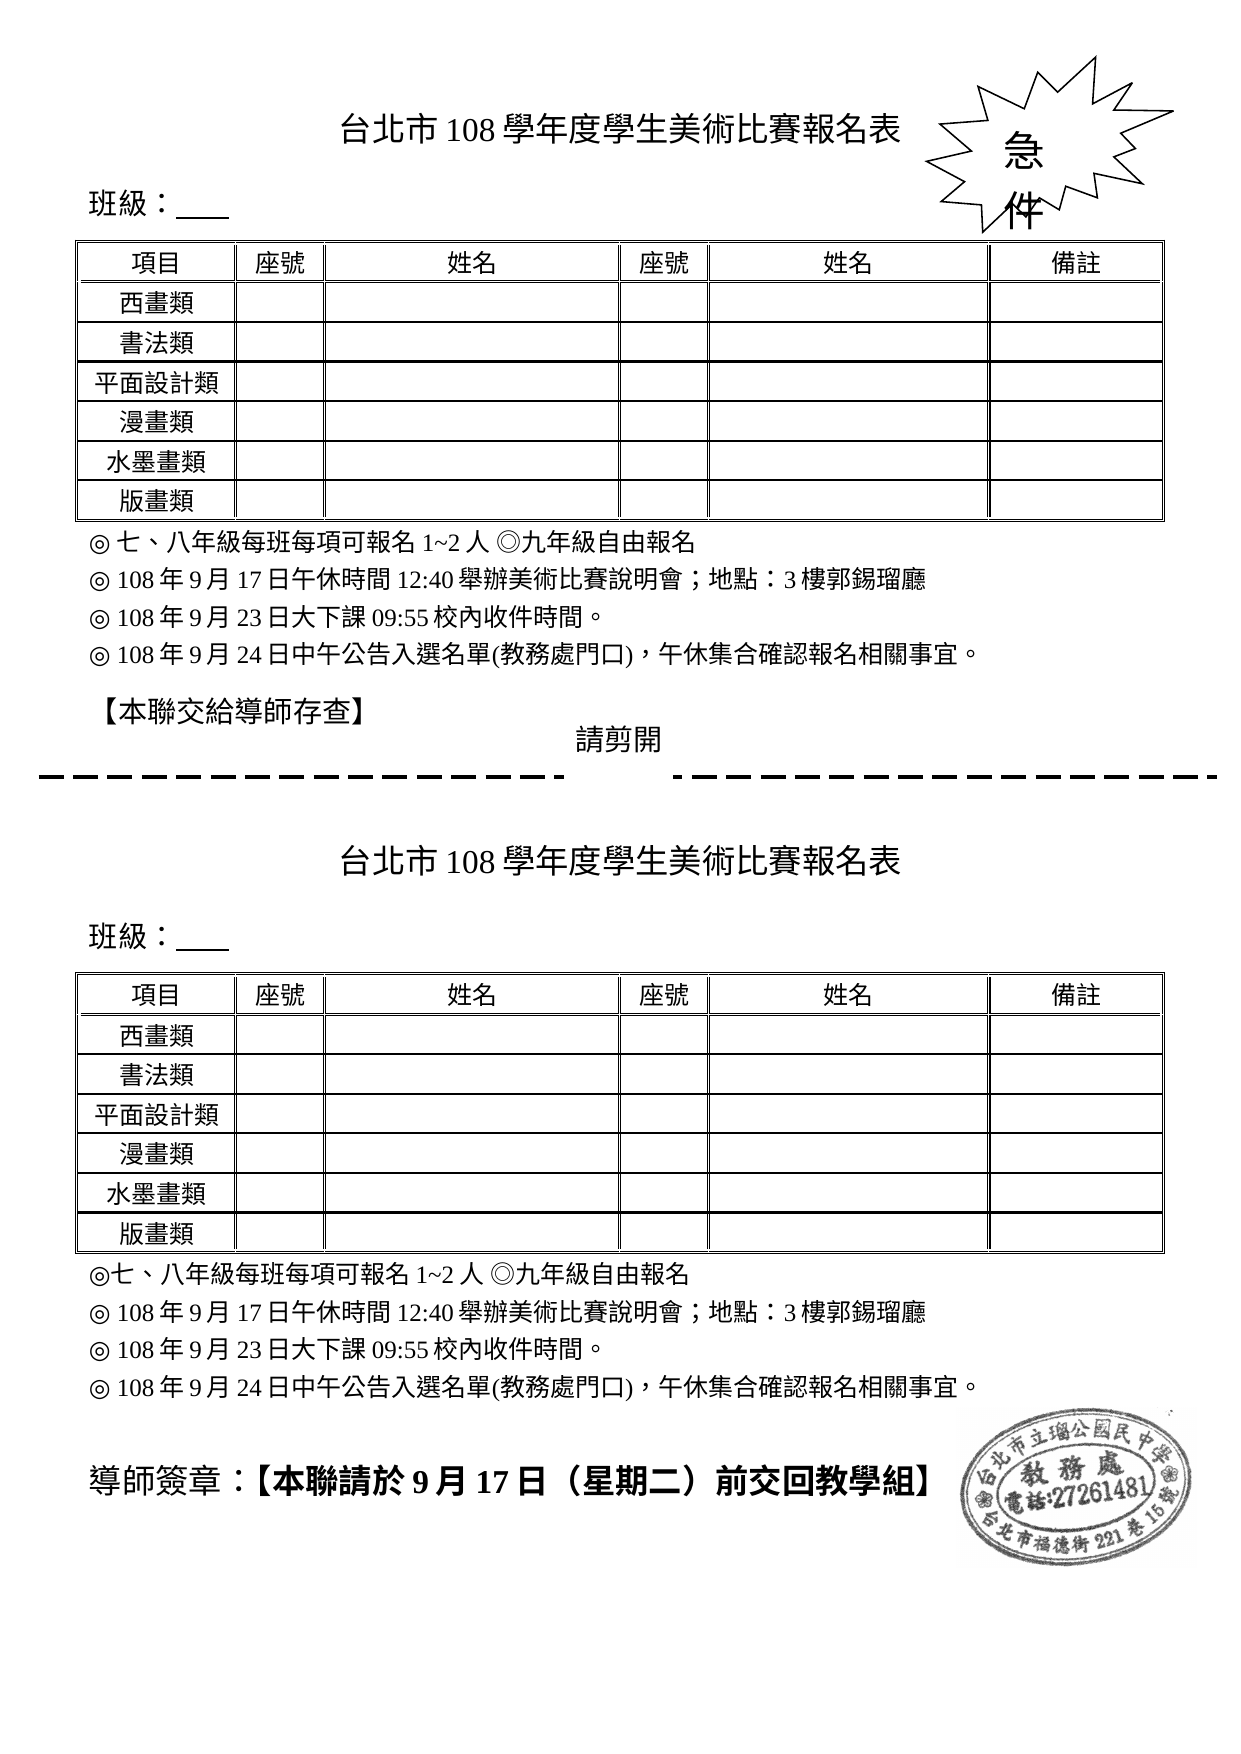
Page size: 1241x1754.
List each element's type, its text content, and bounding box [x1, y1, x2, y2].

table_cell [237, 402, 323, 439]
table_cell [710, 1134, 987, 1172]
table_cell [326, 363, 618, 400]
table_cell 書法類 [78, 323, 234, 360]
table_cell [991, 1174, 1162, 1211]
text ◎ 108年9月17日午休時間12:40舉辦美術比賽說明會；地點：3樓郭錫瑠廳 [89, 1292, 1152, 1329]
table_cell [991, 402, 1162, 439]
text 請剪開 [564, 717, 673, 759]
table_cell [326, 402, 618, 439]
table_cell 西畫類 [77, 280, 236, 321]
text ◎ 108年9月17日午休時間12:40舉辦美術比賽說明會；地點：3樓郭錫瑠廳 [89, 559, 1152, 597]
table_cell [710, 442, 987, 479]
table_cell [237, 283, 323, 321]
table_header 座號 [620, 975, 708, 1012]
table_header 姓名 [708, 973, 989, 1012]
table_header 項目 [78, 241, 236, 280]
table_cell [621, 1016, 707, 1053]
text [1117, 89, 1152, 109]
table_cell 漫畫類 [78, 1134, 234, 1172]
table_cell 漫畫類 [78, 402, 234, 439]
text 台北市108學年度學生美術比賽報名表 [89, 89, 986, 164]
table_cell [326, 1055, 618, 1093]
table_cell [710, 283, 987, 321]
table_cell [237, 1174, 323, 1211]
table_cell [991, 442, 1162, 479]
table_cell [989, 280, 1163, 321]
table_cell [991, 1055, 1162, 1093]
text ◎ 108年9月24日中午公告入選名單(教務處門口)，午休集合確認報名相關事宜。 [89, 1367, 1152, 1404]
table_cell [621, 402, 707, 439]
text ◎ 108年9月23日大下課09:55校內收件時間。 [89, 1329, 1152, 1367]
table_cell [620, 481, 708, 519]
table_cell [991, 1134, 1162, 1172]
table_cell [710, 1016, 987, 1053]
table_cell [326, 283, 618, 321]
table_cell [237, 1055, 323, 1093]
text ◎ 108年9月24日中午公告入選名單(教務處門口)，午休集合確認報名相關事宜。 [89, 634, 1152, 672]
table_cell [991, 323, 1162, 360]
table_cell [991, 1013, 1162, 1053]
table_cell [621, 323, 707, 360]
table_cell [621, 1134, 707, 1172]
table_header 座號 [236, 975, 324, 1012]
text 【本聯交給導師存查】 [89, 672, 1152, 747]
table_cell [710, 363, 987, 400]
table_cell [621, 442, 707, 479]
table_cell [237, 323, 323, 360]
table_cell [710, 1174, 987, 1211]
text ◎ 七、八年級每班每項可報名1~2人 ◎九年級自由報名 [89, 522, 1152, 559]
text ◎七、八年級每班每項可報名1~2人 ◎九年級自由報名 [89, 1254, 1152, 1292]
table_cell [237, 1095, 323, 1132]
table_header 項目 [78, 973, 236, 1012]
table_header 備註 [989, 975, 1162, 1012]
text ◎ 108年9月23日大下課09:55校內收件時間。 [89, 597, 1152, 634]
table_cell [324, 481, 620, 519]
table_cell [236, 481, 324, 519]
table_cell [324, 1214, 620, 1251]
table_header 姓名 [324, 241, 620, 280]
table_cell 平面設計類 [78, 363, 234, 400]
table_cell [989, 481, 1162, 519]
table_cell 版畫類 [78, 481, 236, 519]
table_cell [710, 323, 987, 360]
text 班級： [89, 897, 1152, 972]
table_cell [236, 1214, 324, 1251]
table_cell [326, 1016, 618, 1053]
text 班級： [89, 164, 1152, 239]
table_cell [991, 1095, 1162, 1132]
table_cell [991, 363, 1162, 400]
table_header 姓名 [708, 241, 989, 280]
table_cell [710, 1055, 987, 1093]
table_cell 西畫類 [78, 1013, 234, 1053]
text [1117, 122, 1152, 164]
table_cell 平面設計類 [78, 1095, 234, 1132]
table_cell [620, 1214, 708, 1251]
table_cell [621, 1055, 707, 1093]
table_cell [710, 402, 987, 439]
table_cell [989, 1214, 1162, 1251]
table_cell [326, 442, 618, 479]
table_cell [708, 481, 989, 519]
table_cell [621, 363, 707, 400]
table_cell 水墨畫類 [78, 1174, 234, 1211]
table_cell [237, 363, 323, 400]
table_cell [708, 1214, 989, 1251]
table_header 座號 [620, 243, 708, 280]
text 導師簽章：【本聯請於9月17日（星期二）前交回教學組】 [89, 1442, 955, 1517]
table_cell [326, 1095, 618, 1132]
table_cell [621, 1095, 707, 1132]
text [988, 89, 1030, 107]
table_cell 書法類 [78, 1055, 234, 1093]
table_cell 版畫類 [78, 1214, 236, 1251]
table_cell [237, 1134, 323, 1172]
table_cell [237, 1016, 323, 1053]
table_cell [621, 283, 707, 321]
text 台北市108學年度學生美術比賽報名表 [89, 822, 1152, 897]
table_cell [710, 1095, 987, 1132]
table_cell 水墨畫類 [78, 442, 234, 479]
table_cell [326, 1174, 618, 1211]
table_cell [237, 442, 323, 479]
table_header 姓名 [324, 973, 620, 1012]
table_header 備註 [989, 243, 1162, 280]
table_cell [326, 1134, 618, 1172]
table_header 座號 [236, 243, 324, 280]
table_cell [326, 323, 618, 360]
table_cell [621, 1174, 707, 1211]
